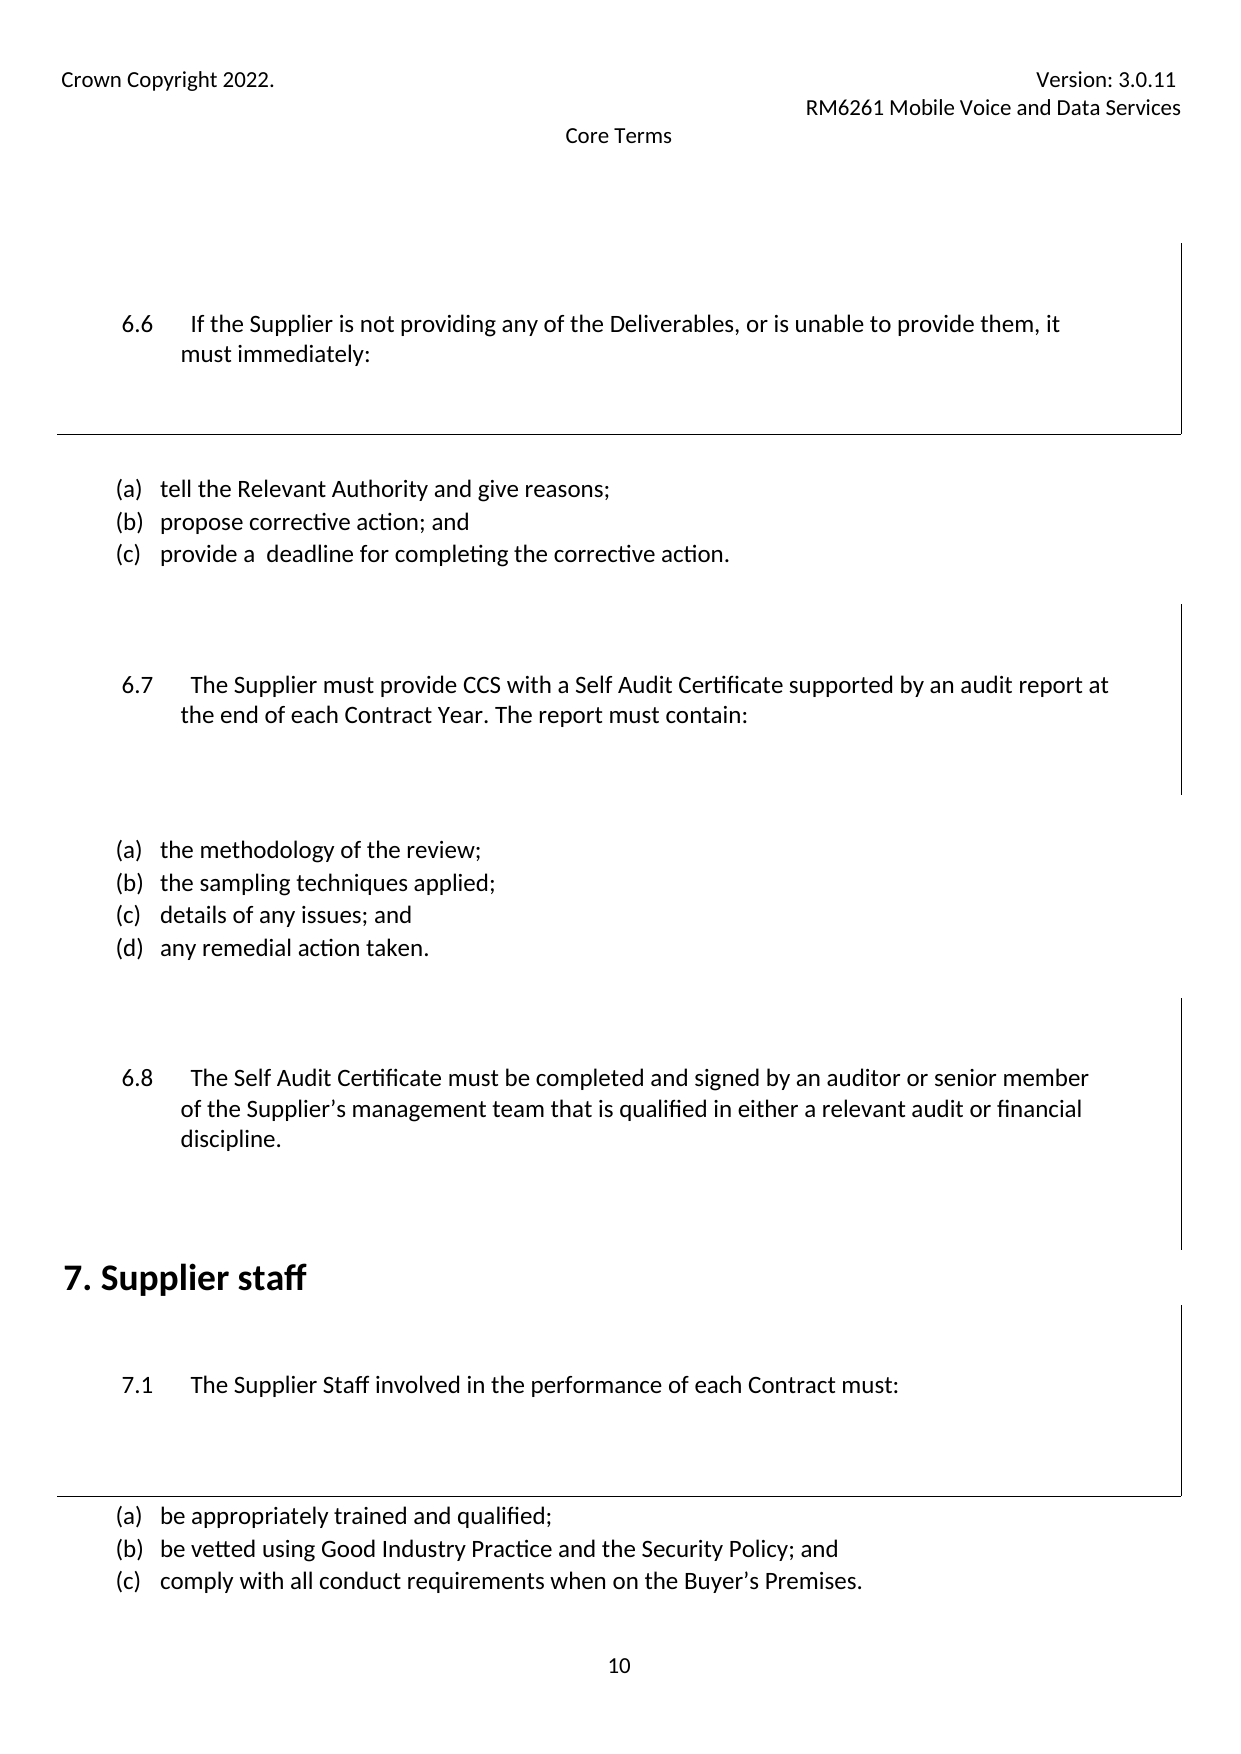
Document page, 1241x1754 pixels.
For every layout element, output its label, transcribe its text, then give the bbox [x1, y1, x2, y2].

list The Self Audit Certificate must be completed and signed by an auditor or senior member of the Supplier’s management team that is qualified in either a relevant audit or financial discipline. [57, 999, 1180, 1249]
list the sampling techniques applied; [115, 867, 1181, 897]
list If the Supplier is not providing any of the Deliverables, or is unable to provide them, it must immediately: [57, 244, 1180, 433]
list details of any issues; and [115, 899, 1181, 930]
list propose corrective action; and [115, 506, 1181, 536]
list The Supplier must provide CCS with a Self Audit Certificate supported by an audit report at the end of each Contract Year. The report must contain: [57, 605, 1180, 795]
list the methodology of the review; [115, 834, 1181, 865]
list be vetted using Good Industry Practice and the Security Policy; and [115, 1533, 1181, 1563]
list tell the Relevant Authority and give reasons; [115, 473, 1181, 504]
list any remedial action taken. [115, 932, 1181, 963]
list The Supplier Staff involved in the performance of each Contract must: [57, 1305, 1180, 1495]
list comply with all conduct requirements when on the Buyer’s Premises. [115, 1566, 1181, 1596]
subtitle Supplier staff [63, 1254, 1181, 1300]
list be appropriately trained and qualified; [115, 1500, 1181, 1531]
list provide a deadline for completing the corrective action. [115, 538, 1181, 569]
